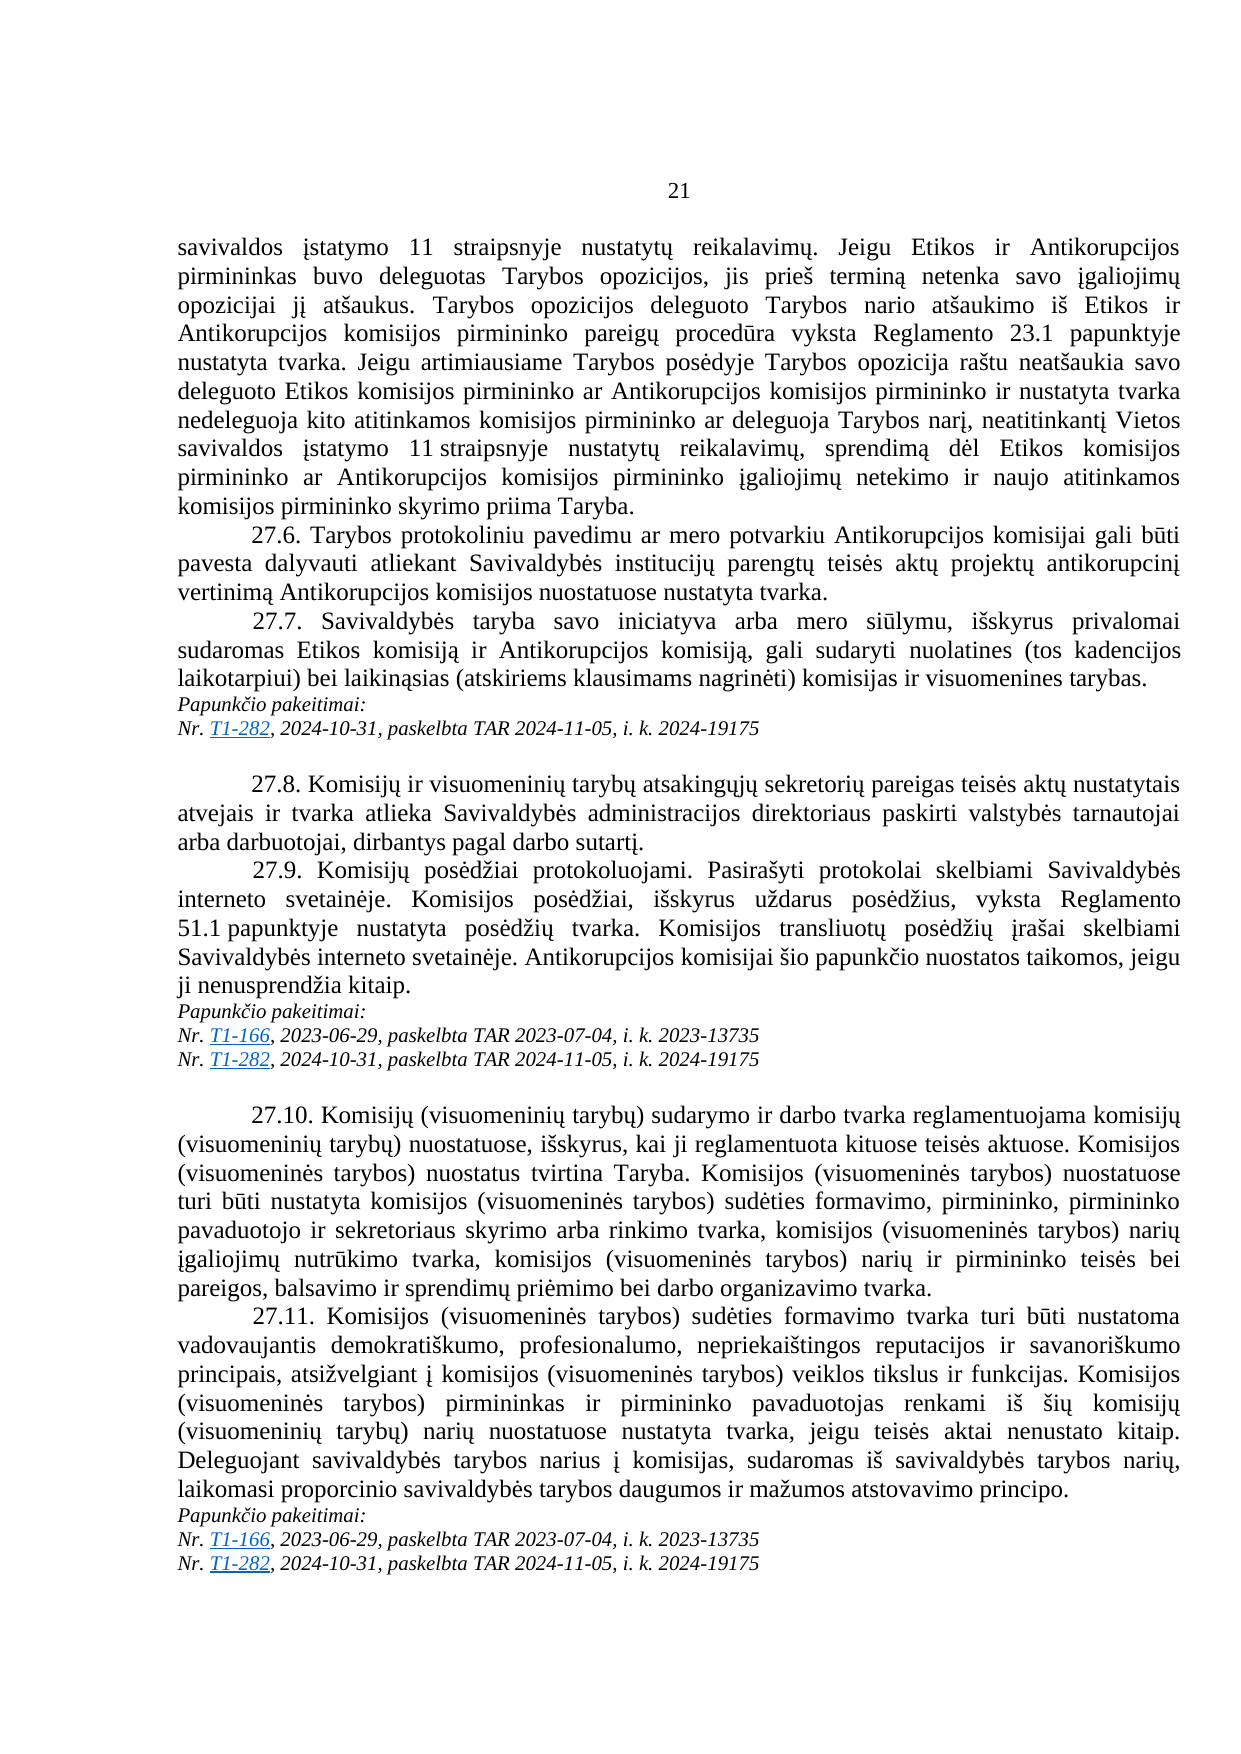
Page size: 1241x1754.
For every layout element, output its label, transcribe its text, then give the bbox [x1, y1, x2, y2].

text Nr. T1-166, 2023-06-29, paskelbta TAR 2023-07-04, i. k. 2023-13735 [177, 1527, 1181, 1551]
text Nr. T1-282, 2024-10-31, paskelbta TAR 2024-11-05, i. k. 2024-19175 [177, 1047, 1181, 1071]
text Nr. T1-282, 2024-10-31, paskelbta TAR 2024-11-05, i. k. 2024-19175 [177, 1551, 1181, 1575]
text 27.9. Komisijų posėdžiai protokoluojami. Pasirašyti protokolai skelbiami Savivaldybės interneto svetainėje. Komisijos posėdžiai, išskyrus uždarus posėdžius, vyksta Reglamento 51.1 papunktyje nustatyta posėdžių tvarka. Komisijos transliuotų posėdžių įrašai skelbiami Savivaldybės interneto svetainėje. Antikorupcijos komisijai šio papunkčio nuostatos taikomos, jeigu ji nenusprendžia kitaip. [177, 855, 1181, 999]
text 27.10. Komisijų (visuomeninių tarybų) sudarymo ir darbo tvarka reglamentuojama komisijų (visuomeninių tarybų) nuostatuose, išskyrus, kai ji reglamentuota kituose teisės aktuose. Komisijos (visuomeninės tarybos) nuostatus tvirtina Taryba. Komisijos (visuomeninės tarybos) nuostatuose turi būti nustatyta komisijos (visuomeninės tarybos) sudėties formavimo, pirmininko, pirmininko pavaduotojo ir sekretoriaus skyrimo arba rinkimo tvarka, komisijos (visuomeninės tarybos) narių įgaliojimų nutrūkimo tvarka, komisijos (visuomeninės tarybos) narių ir pirmininko teisės bei pareigos, balsavimo ir sprendimų priėmimo bei darbo organizavimo tvarka. [177, 1100, 1181, 1301]
text Nr. T1-282, 2024-10-31, paskelbta TAR 2024-11-05, i. k. 2024-19175 [177, 716, 1181, 740]
text savivaldos įstatymo 11 straipsnyje nustatytų reikalavimų. Jeigu Etikos ir Antikorupcijos pirmininkas buvo deleguotas Tarybos opozicijos, jis prieš terminą netenka savo įgaliojimų opozicijai jį atšaukus. Tarybos opozicijos deleguoto Tarybos nario atšaukimo iš Etikos ir Antikorupcijos komisijos pirmininko pareigų procedūra vyksta Reglamento 23.1 papunktyje nustatyta tvarka. Jeigu artimiausiame Tarybos posėdyje Tarybos opozicija raštu neatšaukia savo deleguoto Etikos komisijos pirmininko ar Antikorupcijos komisijos pirmininko ir nustatyta tvarka nedeleguoja kito atitinkamos komisijos pirmininko ar deleguoja Tarybos narį, neatitinkantį Vietos savivaldos įstatymo 11 straipsnyje nustatytų reikalavimų, sprendimą dėl Etikos komisijos pirmininko ar Antikorupcijos komisijos pirmininko įgaliojimų netekimo ir naujo atitinkamos komisijos pirmininko skyrimo priima Taryba. [177, 232, 1181, 520]
text 27.8. Komisijų ir visuomeninių tarybų atsakingųjų sekretorių pareigas teisės aktų nustatytais atvejais ir tvarka atlieka Savivaldybės administracijos direktoriaus paskirti valstybės tarnautojai arba darbuotojai, dirbantys pagal darbo sutartį. [177, 769, 1181, 855]
text 27.11. Komisijos (visuomeninės tarybos) sudėties formavimo tvarka turi būti nustatoma vadovaujantis demokratiškumo, profesionalumo, nepriekaištingos reputacijos ir savanoriškumo principais, atsižvelgiant į komisijos (visuomeninės tarybos) veiklos tikslus ir funkcijas. Komisijos (visuomeninės tarybos) pirmininkas ir pirmininko pavaduotojas renkami iš šių komisijų (visuomeninių tarybų) narių nuostatuose nustatyta tvarka, jeigu teisės aktai nenustato kitaip. Deleguojant savivaldybės tarybos narius į komisijas, sudaromas iš savivaldybės tarybos narių, laikomasi proporcinio savivaldybės tarybos daugumos ir mažumos atstovavimo principo. [177, 1301, 1181, 1503]
text Papunkčio pakeitimai: [177, 1503, 1181, 1527]
text Papunkčio pakeitimai: [177, 692, 1181, 716]
text 27.7. Savivaldybės taryba savo iniciatyva arba mero siūlymu, išskyrus privalomai sudaromas Etikos komisiją ir Antikorupcijos komisiją, gali sudaryti nuolatines (tos kadencijos laikotarpiui) bei laikinąsias (atskiriems klausimams nagrinėti) komisijas ir visuomenines tarybas. [177, 606, 1181, 692]
text 27.6. Tarybos protokoliniu pavedimu ar mero potvarkiu Antikorupcijos komisijai gali būti pavesta dalyvauti atliekant Savivaldybės institucijų parengtų teisės aktų projektų antikorupcinį vertinimą Antikorupcijos komisijos nuostatuose nustatyta tvarka. [177, 520, 1181, 606]
text Papunkčio pakeitimai: [177, 999, 1181, 1023]
text Nr. T1-166, 2023-06-29, paskelbta TAR 2023-07-04, i. k. 2023-13735 [177, 1023, 1181, 1047]
